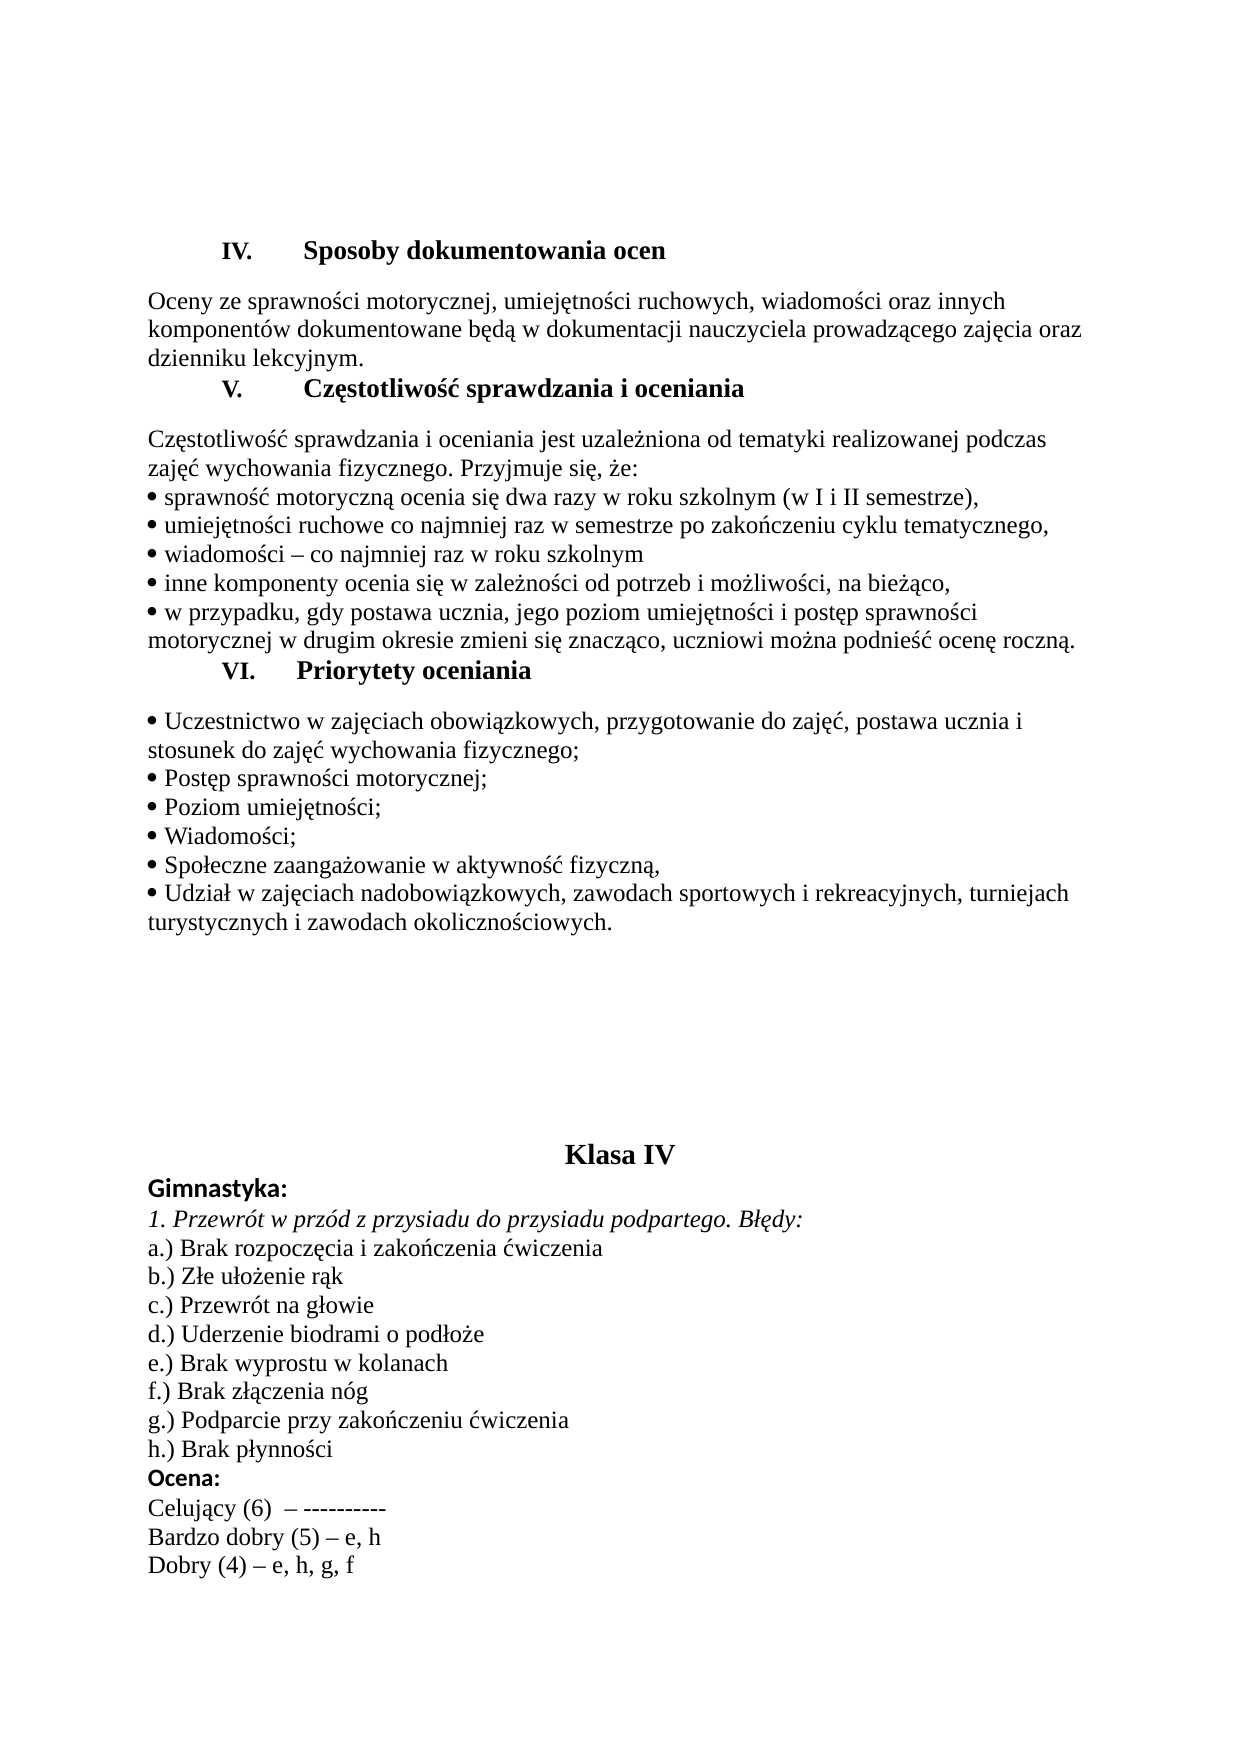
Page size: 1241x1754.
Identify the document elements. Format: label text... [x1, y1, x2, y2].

text g.) Podparcie przy zakończeniu ćwiczenia [148, 1405, 1093, 1434]
list Częstotliwość sprawdzania i oceniania [221, 372, 1093, 403]
text c.) Przewrót na głowie [148, 1290, 1093, 1319]
text Ocena: [148, 1463, 1093, 1493]
text  wiadomości – co najmniej raz w roku szkolnym [148, 539, 1093, 568]
text  w przypadku, gdy postawa ucznia, jego poziom umiejętności i postęp sprawności motorycznej w drugim okresie zmieni się znacząco, uczniowi można podnieść ocenę roczną. [148, 597, 1093, 654]
text h.) Brak płynności [148, 1434, 1093, 1463]
text Częstotliwość sprawdzania i oceniania jest uzależniona od tematyki realizowanej podczas zajęć wychowania fizycznego. Przyjmuje się, że: [148, 424, 1093, 482]
text f.) Brak złączenia nóg [148, 1376, 1093, 1405]
text  inne komponenty ocenia się w zależności od potrzeb i możliwości, na bieżąco, [148, 568, 1093, 597]
text  Społeczne zaangażowanie w aktywność fizyczną, [148, 850, 1093, 878]
text Dobry (4) – e, h, g, f [148, 1551, 1093, 1579]
text Gimnastyka: [148, 1171, 1093, 1204]
text  Uczestnictwo w zajęciach obowiązkowych, przygotowanie do zajęć, postawa ucznia i stosunek do zajęć wychowania fizycznego; [148, 706, 1093, 763]
text a.) Brak rozpoczęcia i zakończenia ćwiczenia [148, 1233, 1093, 1261]
text  Udział w zajęciach nadobowiązkowych, zawodach sportowych i rekreacyjnych, turniejach turystycznych i zawodach okolicznościowych. [148, 878, 1093, 936]
text 1. Przewrót w przód z przysiadu do przysiadu podpartego. Błędy: [148, 1204, 1093, 1233]
text Bardzo dobry (5) – e, h [148, 1522, 1093, 1551]
text Celujący (6) – ---------- [148, 1493, 1093, 1522]
text Klasa IV [148, 1137, 1093, 1171]
text Oceny ze sprawności motorycznej, umiejętności ruchowych, wiadomości oraz innych komponentów dokumentowane będą w dokumentacji nauczyciela prowadzącego zajęcia oraz dzienniku lekcyjnym. [148, 286, 1093, 372]
text  Wiadomości; [148, 821, 1093, 850]
text e.) Brak wyprostu w kolanach [148, 1348, 1093, 1376]
text b.) Złe ułożenie rąk [148, 1261, 1093, 1290]
text  sprawność motoryczną ocenia się dwa razy w roku szkolnym (w I i II semestrze), [148, 482, 1093, 510]
text  umiejętności ruchowe co najmniej raz w semestrze po zakończeniu cyklu tematycznego, [148, 510, 1093, 539]
text d.) Uderzenie biodrami o podłoże [148, 1319, 1093, 1348]
text  Postęp sprawności motorycznej; [148, 763, 1093, 792]
list Sposoby dokumentowania ocen [221, 234, 1093, 265]
text  Poziom umiejętności; [148, 792, 1093, 821]
list Priorytety oceniania [221, 654, 1093, 685]
